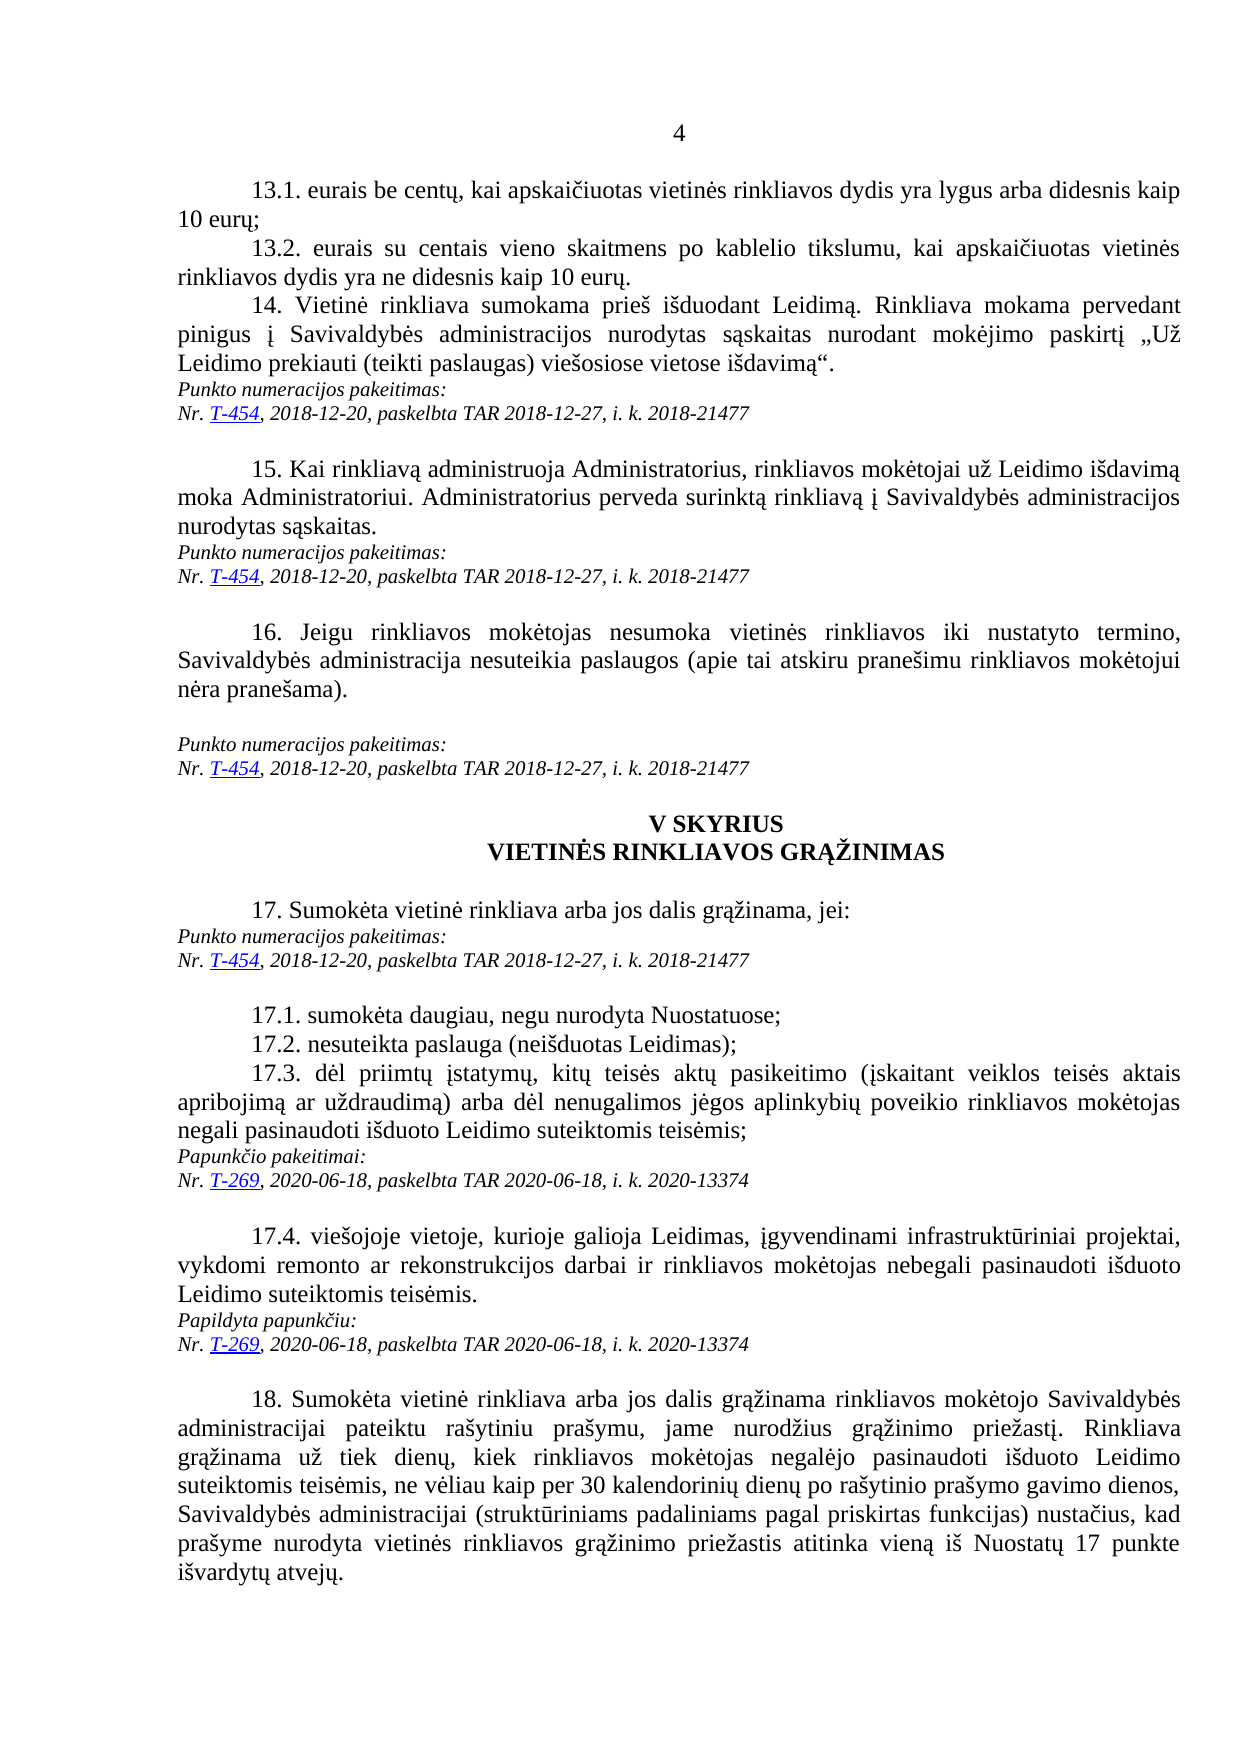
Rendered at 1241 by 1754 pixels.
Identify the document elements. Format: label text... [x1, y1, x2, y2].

text VIETINĖS RINKLIAVOS GRĄŽINIMAS [177, 837, 1181, 866]
text V SKYRIUS [177, 809, 1181, 837]
text Punkto numeracijos pakeitimas: [177, 924, 1181, 948]
text Punkto numeracijos pakeitimas: [177, 732, 1181, 756]
text Papunkčio pakeitimai: [177, 1144, 1181, 1168]
text 17. Sumokėta vietinė rinkliava arba jos dalis grąžinama, jei: [177, 895, 1181, 924]
text Nr. T-454, 2018-12-20, paskelbta TAR 2018-12-27, i. k. 2018-21477 [177, 756, 1181, 780]
text Nr. T-454, 2018-12-20, paskelbta TAR 2018-12-27, i. k. 2018-21477 [177, 564, 1181, 588]
text 17.4. viešojoje vietoje, kurioje galioja Leidimas, įgyvendinami infrastruktūriniai projektai, vykdomi remonto ar rekonstrukcijos darbai ir rinkliavos mokėtojas nebegali pasinaudoti išduoto Leidimo suteiktomis teisėmis. [177, 1221, 1181, 1307]
text Nr. T-454, 2018-12-20, paskelbta TAR 2018-12-27, i. k. 2018-21477 [177, 948, 1181, 972]
text 13.1. eurais be centų, kai apskaičiuotas vietinės rinkliavos dydis yra lygus arba didesnis kaip 10 eurų; [177, 176, 1181, 233]
text Nr. T-269, 2020-06-18, paskelbta TAR 2020-06-18, i. k. 2020-13374 [177, 1168, 1181, 1192]
text Papildyta papunkčiu: [177, 1307, 1181, 1332]
text 13.2. eurais su centais vieno skaitmens po kablelio tikslumu, kai apskaičiuotas vietinės rinkliavos dydis yra ne didesnis kaip 10 eurų. [177, 233, 1181, 291]
text 17.2. nesuteikta paslauga (neišduotas Leidimas); [177, 1029, 1181, 1058]
text 14. Vietinė rinkliava sumokama prieš išduodant Leidimą. Rinkliava mokama pervedant pinigus į Savivaldybės administracijos nurodytas sąskaitas nurodant mokėjimo paskirtį „Už Leidimo prekiauti (teikti paslaugas) viešosiose vietose išdavimą“. [177, 291, 1181, 377]
text Punkto numeracijos pakeitimas: [177, 540, 1181, 564]
text Punkto numeracijos pakeitimas: [177, 377, 1181, 401]
text 15. Kai rinkliavą administruoja Administratorius, rinkliavos mokėtojai už Leidimo išdavimą moka Administratoriui. Administratorius perveda surinktą rinkliavą į Savivaldybės administracijos nurodytas sąskaitas. [177, 454, 1181, 540]
text 17.3. dėl priimtų įstatymų, kitų teisės aktų pasikeitimo (įskaitant veiklos teisės aktais apribojimą ar uždraudimą) arba dėl nenugalimos jėgos aplinkybių poveikio rinkliavos mokėtojas negali pasinaudoti išduoto Leidimo suteiktomis teisėmis; [177, 1058, 1181, 1144]
text 18. Sumokėta vietinė rinkliava arba jos dalis grąžinama rinkliavos mokėtojo Savivaldybės administracijai pateiktu rašytiniu prašymu, jame nurodžius grąžinimo priežastį. Rinkliava grąžinama už tiek dienų, kiek rinkliavos mokėtojas negalėjo pasinaudoti išduoto Leidimo suteiktomis teisėmis, ne vėliau kaip per 30 kalendorinių dienų po rašytinio prašymo gavimo dienos, Savivaldybės administracijai (struktūriniams padaliniams pagal priskirtas funkcijas) nustačius, kad prašyme nurodyta vietinės rinkliavos grąžinimo priežastis atitinka vieną iš Nuostatų 17 punkte išvardytų atvejų. [177, 1384, 1181, 1586]
text 17.1. sumokėta daugiau, negu nurodyta Nuostatuose; [177, 1001, 1181, 1029]
text Nr. T-269, 2020-06-18, paskelbta TAR 2020-06-18, i. k. 2020-13374 [177, 1332, 1181, 1356]
text 16. Jeigu rinkliavos mokėtojas nesumoka vietinės rinkliavos iki nustatyto termino, Savivaldybės administracija nesuteikia paslaugos (apie tai atskiru pranešimu rinkliavos mokėtojui nėra pranešama). [177, 617, 1181, 703]
text Nr. T-454, 2018-12-20, paskelbta TAR 2018-12-27, i. k. 2018-21477 [177, 401, 1181, 425]
